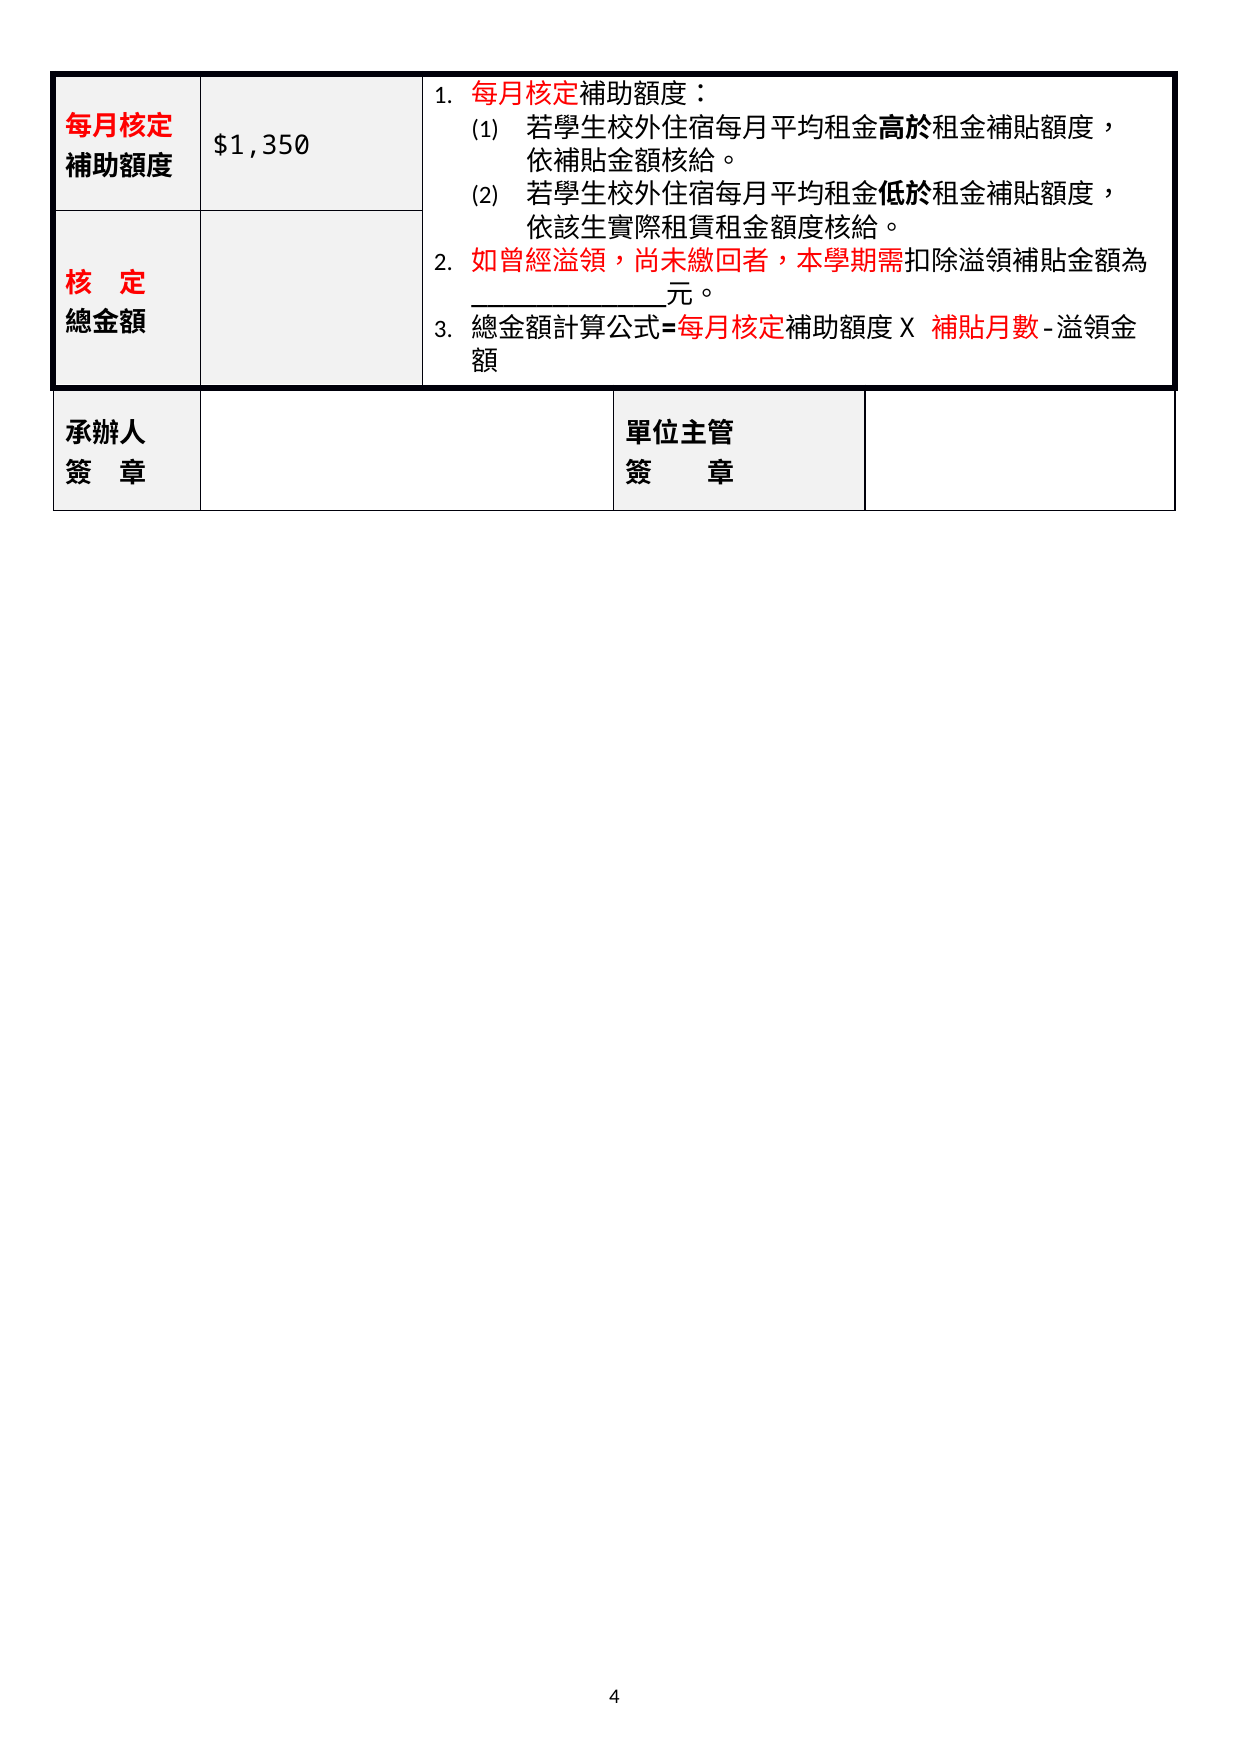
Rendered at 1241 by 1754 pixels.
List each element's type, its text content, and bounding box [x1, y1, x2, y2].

table_cell 每月核定 補助額度 [56, 77, 200, 210]
table_cell 單位主管 簽 章 [614, 391, 864, 510]
table_cell [201, 391, 613, 510]
table_cell [201, 211, 422, 384]
table_cell 每月核定補助額度： 若學生校外住宿每月平均租金高於租金補貼額度， 依補貼金額核給。 若學生校外住宿每月平均租金低於租金補貼額度， 依該生實際租賃租金額度核給。 如曾經溢領，尚未繳回者，本學期需扣除溢領補貼金額為____________元。 總金額計算公式=每月核定補助額度X 補貼月數-溢領金額 [423, 77, 1172, 384]
table_cell 核 定 總金額 [56, 211, 200, 384]
table_cell [866, 391, 1174, 510]
table_cell 承辦人 簽 章 [54, 391, 200, 510]
table_cell $1,350 [201, 77, 422, 210]
